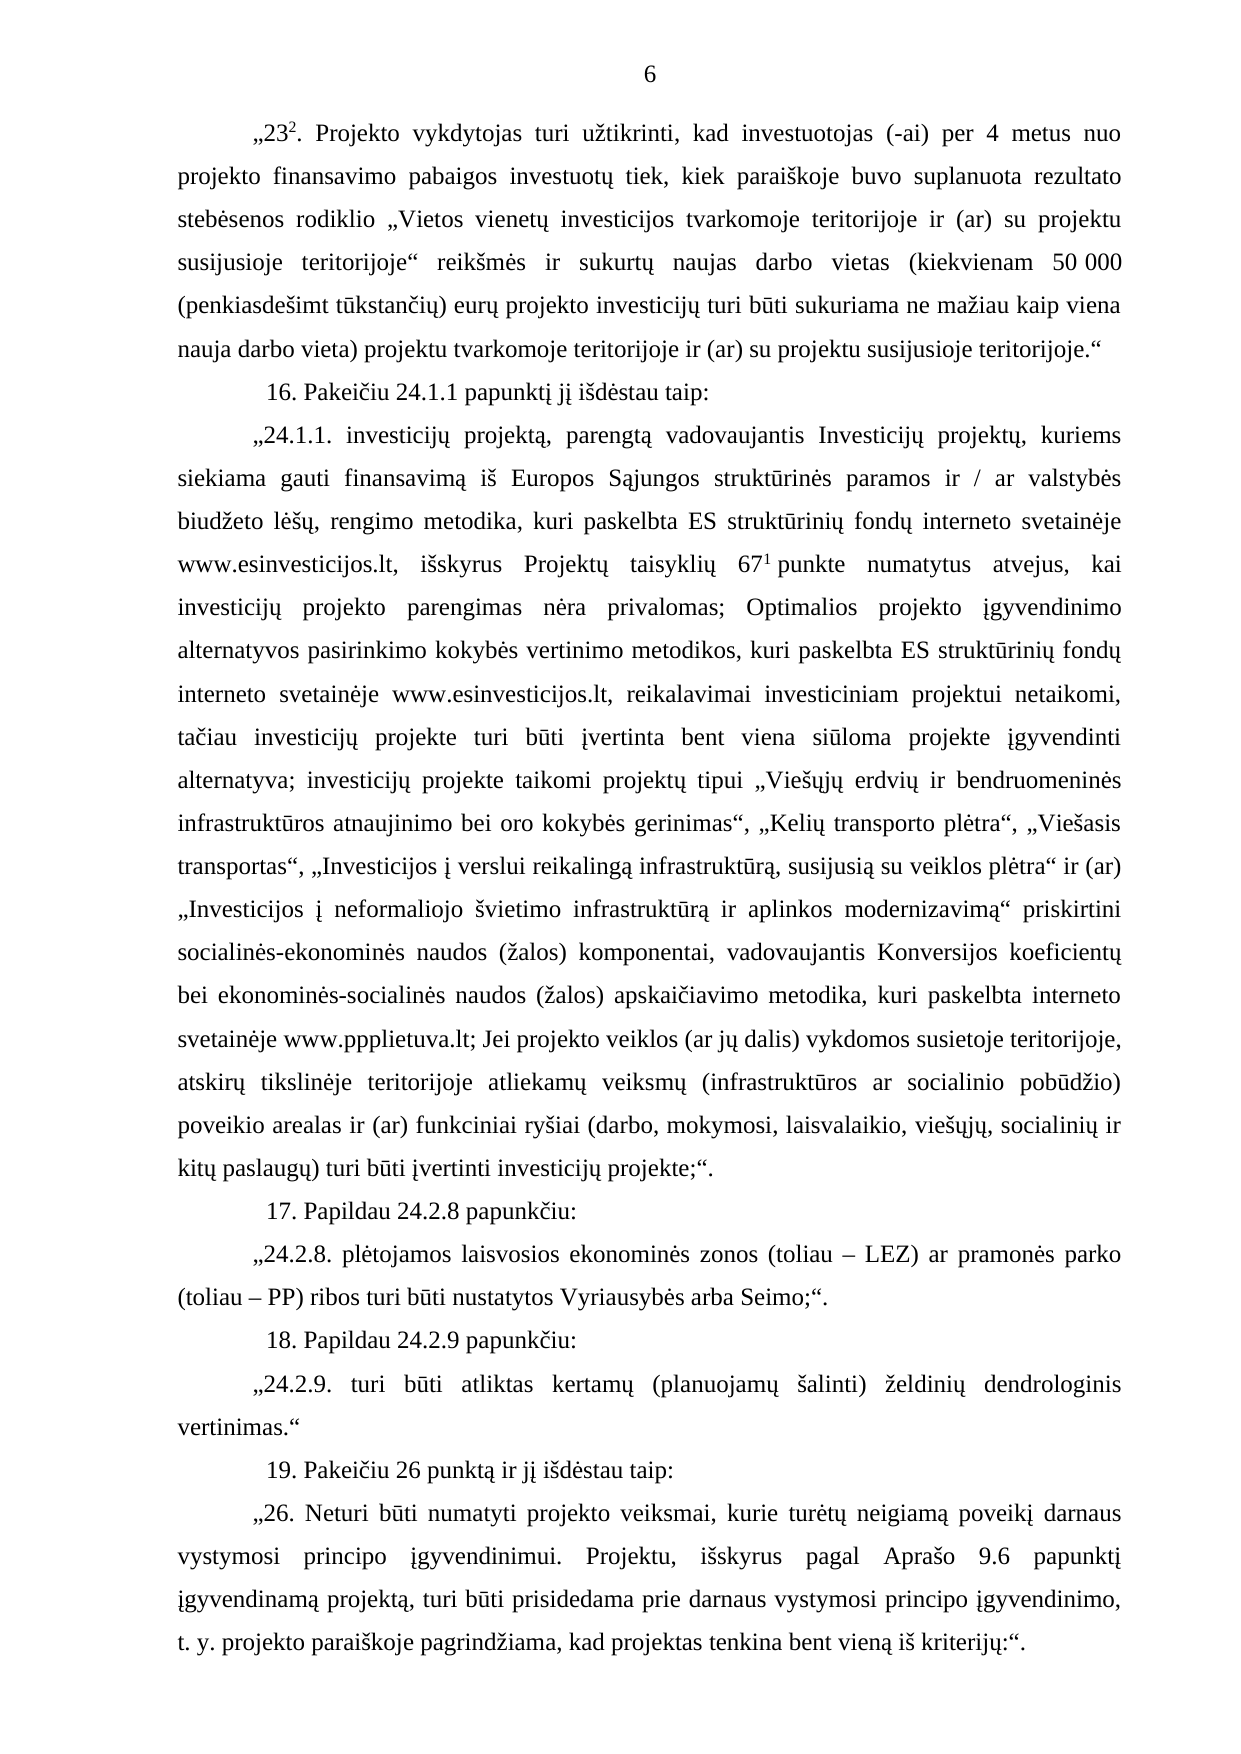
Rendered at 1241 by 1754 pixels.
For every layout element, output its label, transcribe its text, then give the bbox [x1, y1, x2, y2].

text 19. Pakeičiu 26 punktą ir jį išdėstau taip: [266, 1455, 1122, 1484]
text „24.1.1. investicijų projektą, parengtą vadovaujantis Investicijų projektų, kuriems siekiama gauti finansavimą iš Europos Sąjungos struktūrinės paramos ir / ar valstybės biudžeto lėšų, rengimo metodika, kuri paskelbta ES struktūrinių fondų interneto svetainėje www.esinvesticijos.lt, išskyrus Projektų taisyklių 671 punkte numatytus atvejus, kai investicijų projekto parengimas nėra privalomas; Optimalios projekto įgyvendinimo alternatyvos pasirinkimo kokybės vertinimo metodikos, kuri paskelbta ES struktūrinių fondų interneto svetainėje www.esinvesticijos.lt, reikalavimai investiciniam projektui netaikomi, tačiau investicijų projekte turi būti įvertinta bent viena siūloma projekte įgyvendinti alternatyva; investicijų projekte taikomi projektų tipui „Viešųjų erdvių ir bendruomeninės infrastruktūros atnaujinimo bei oro kokybės gerinimas“, „Kelių transporto plėtra“, „Viešasis transportas“, „Investicijos į verslui reikalingą infrastruktūrą, susijusią su veiklos plėtra“ ir (ar) „Investicijos į neformaliojo švietimo infrastruktūrą ir aplinkos modernizavimą“ priskirtini socialinės-ekonominės naudos (žalos) komponentai, vadovaujantis Konversijos koeficientų bei ekonominės-socialinės naudos (žalos) apskaičiavimo metodika, kuri paskelbta interneto svetainėje www.ppplietuva.lt; Jei projekto veiklos (ar jų dalis) vykdomos susietoje teritorijoje, atskirų tikslinėje teritorijoje atliekamų veiksmų (infrastruktūros ar socialinio pobūdžio) poveikio arealas ir (ar) funkciniai ryšiai (darbo, mokymosi, laisvalaikio, viešųjų, socialinių ir kitų paslaugų) turi būti įvertinti investicijų projekte;“. [177, 420, 1122, 1182]
text „232. Projekto vykdytojas turi užtikrinti, kad investuotojas (-ai) per 4 metus nuo projekto finansavimo pabaigos investuotų tiek, kiek paraiškoje buvo suplanuota rezultato stebėsenos rodiklio „Vietos vienetų investicijos tvarkomoje teritorijoje ir (ar) su projektu susijusioje teritorijoje“ reikšmės ir sukurtų naujas darbo vietas (kiekvienam 50 000 (penkiasdešimt tūkstančių) eurų projekto investicijų turi būti sukuriama ne mažiau kaip viena nauja darbo vieta) projektu tvarkomoje teritorijoje ir (ar) su projektu susijusioje teritorijoje.“ [177, 118, 1122, 362]
text 17. Papildau 24.2.8 papunkčiu: [266, 1196, 1122, 1225]
text „24.2.8. plėtojamos laisvosios ekonominės zonos (toliau – LEZ) ar pramonės parko (toliau – PP) ribos turi būti nustatytos Vyriausybės arba Seimo;“. [177, 1239, 1122, 1311]
text „24.2.9. turi būti atliktas kertamų (planuojamų šalinti) želdinių dendrologinis vertinimas.“ [177, 1369, 1122, 1441]
text 18. Papildau 24.2.9 papunkčiu: [266, 1326, 1122, 1354]
text „26. Neturi būti numatyti projekto veiksmai, kurie turėtų neigiamą poveikį darnaus vystymosi principo įgyvendinimui. Projektu, išskyrus pagal Aprašo 9.6 papunktį įgyvendinamą projektą, turi būti prisidedama prie darnaus vystymosi principo įgyvendinimo, t. y. projekto paraiškoje pagrindžiama, kad projektas tenkina bent vieną iš kriterijų:“. [177, 1498, 1122, 1656]
text 16. Pakeičiu 24.1.1 papunktį jį išdėstau taip: [266, 377, 1122, 406]
